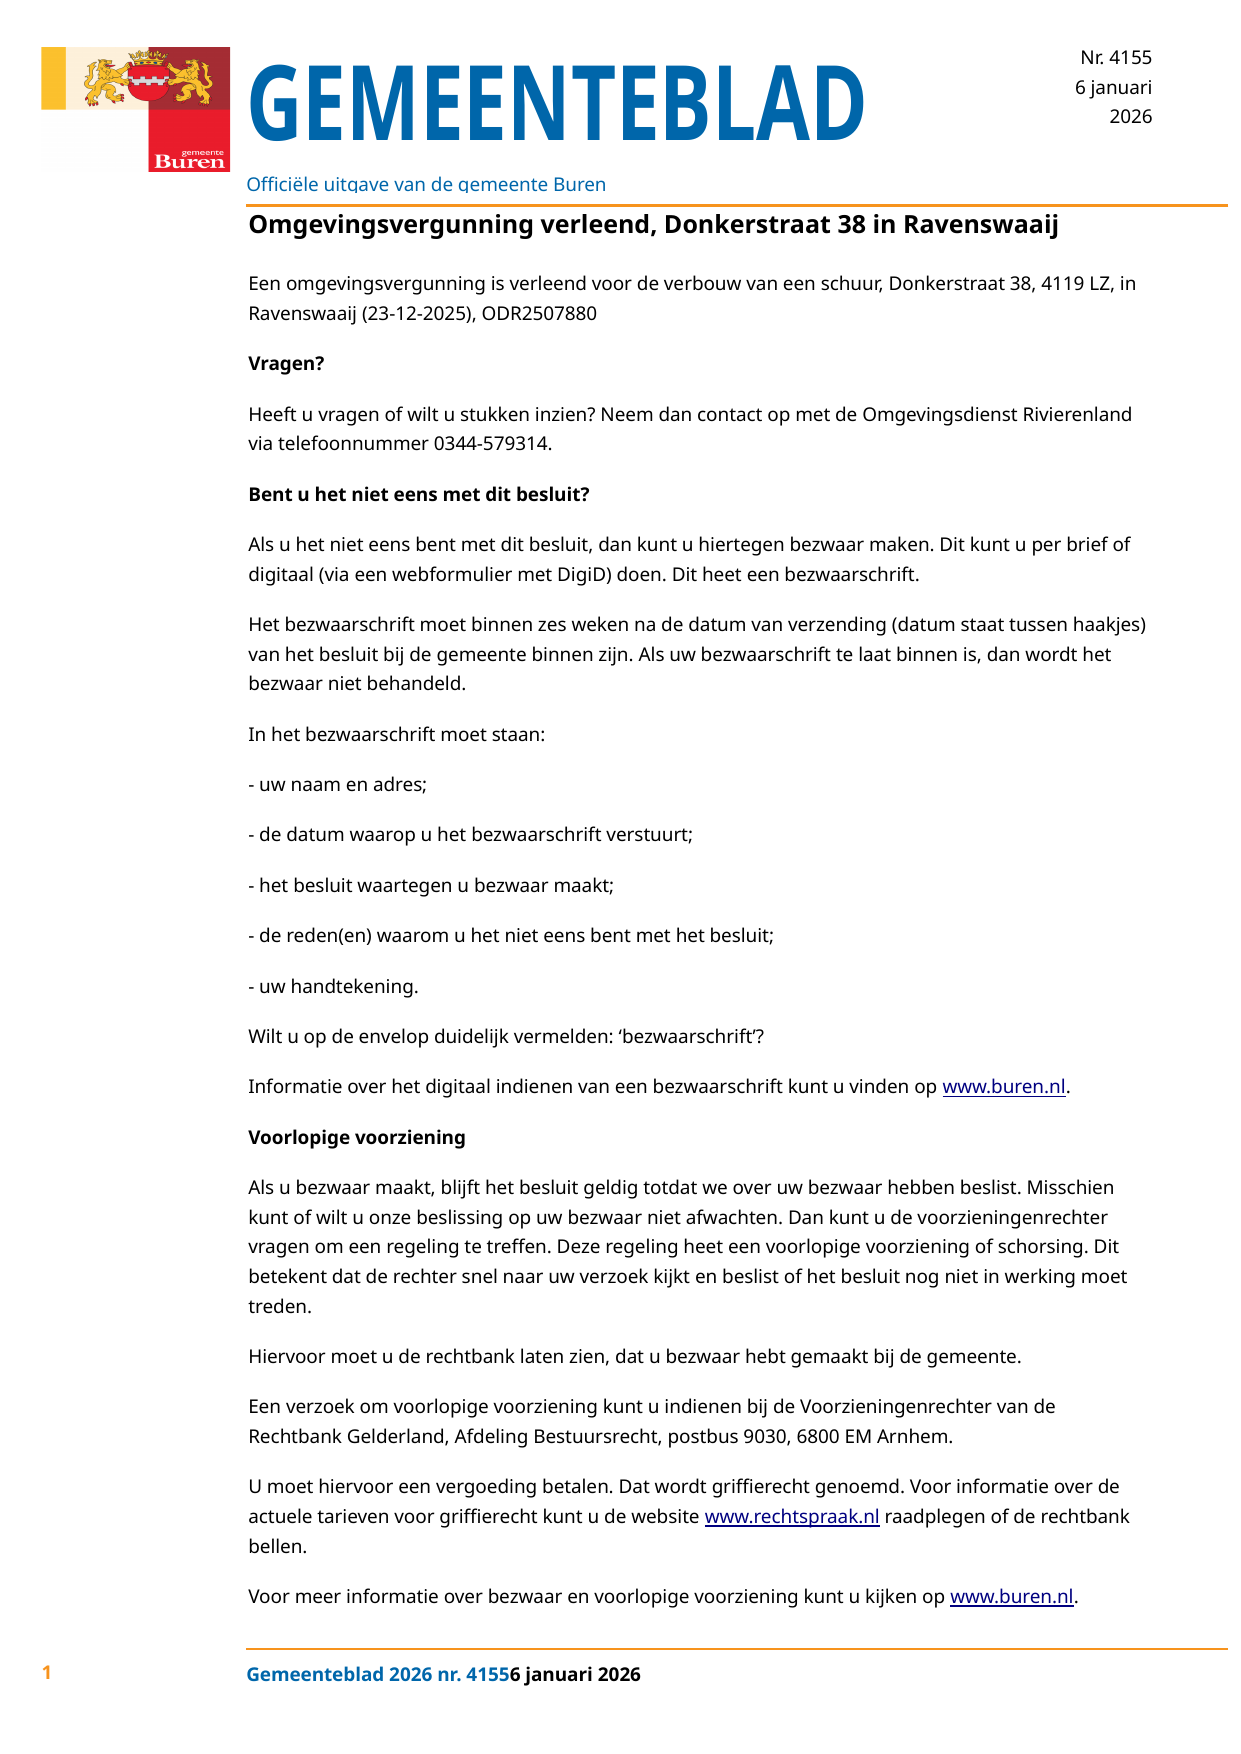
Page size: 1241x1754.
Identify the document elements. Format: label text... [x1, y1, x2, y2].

text Een verzoek om voorlopige voorziening kunt u indienen bij de Voorzieningenrechter van de Rechtbank Gelderland, Afdeling Bestuursrecht, postbus 9030, 6800 EM Arnhem. [248, 1394, 1152, 1449]
text Als u het niet eens bent met dit besluit, dan kunt u hiertegen bezwaar maken. Dit kunt u per brief of digitaal (via een webformulier met DigiD) doen. Dit heet een bezwaarschrift. [248, 531, 1152, 586]
text - uw handtekening. [248, 973, 1152, 998]
text Omgevingsvergunning verleend, Donkerstraat 38 in Ravenswaaij [248, 207, 1152, 241]
text Bent u het niet eens met dit besluit? [248, 481, 1152, 506]
text Wilt u op de envelop duidelijk vermelden: ‘bezwaarschrift’? [248, 1023, 1152, 1049]
text - uw naam en adres; [248, 771, 1152, 797]
text - de reden(en) waarom u het niet eens bent met het besluit; [248, 922, 1152, 948]
text Heeft u vragen of wilt u stukken inzien? Neem dan contact op met de Omgevingsdienst Rivierenland via telefoonnummer 0344-579314. [248, 401, 1152, 456]
text Een omgevingsvergunning is verleend voor de verbouw van een schuur, Donkerstraat 38, 4119 LZ, in Ravenswaaij (23-12-2025), ODR2507880 [248, 270, 1152, 326]
text Het bezwaarschrift moet binnen zes weken na de datum van verzending (datum staat tussen haakjes) van het besluit bij de gemeente binnen zijn. Als uw bezwaarschrift te laat binnen is, dan wordt het bezwaar niet behandeld. [248, 611, 1152, 696]
text Als u bezwaar maakt, blijft het besluit geldig totdat we over uw bezwaar hebben beslist. Misschien kunt of wilt u onze beslissing op uw bezwaar niet afwachten. Dan kunt u de voorzieningenrechter vragen om een regeling te treffen. Deze regeling heet een voorlopige voorziening of schorsing. Dit betekent dat de rechter snel naar uw verzoek kijkt en beslist of het besluit nog niet in werking moet treden. [248, 1174, 1152, 1318]
text Vragen? [248, 350, 1152, 376]
text U moet hiervoor een vergoeding betalen. Dat wordt griffierecht genoemd. Voor informatie over de actuele tarieven voor griffierecht kunt u de website www.rechtspraak.nl raadplegen of de rechtbank bellen. [248, 1474, 1152, 1558]
text Hiervoor moet u de rechtbank laten zien, dat u bezwaar hebt gemaakt bij de gemeente. [248, 1343, 1152, 1369]
text In het bezwaarschrift moet staan: [248, 721, 1152, 746]
text Voor meer informatie over bezwaar en voorlopige voorziening kunt u kijken op www.buren.nl. [248, 1583, 1152, 1609]
text Informatie over het digitaal indienen van een bezwaarschrift kunt u vinden op www.buren.nl. [248, 1074, 1152, 1099]
text - de datum waarop u het bezwaarschrift verstuurt; [248, 822, 1152, 847]
text - het besluit waartegen u bezwaar maakt; [248, 872, 1152, 898]
picture [41, 47, 231, 172]
text Voorlopige voorziening [248, 1124, 1152, 1150]
